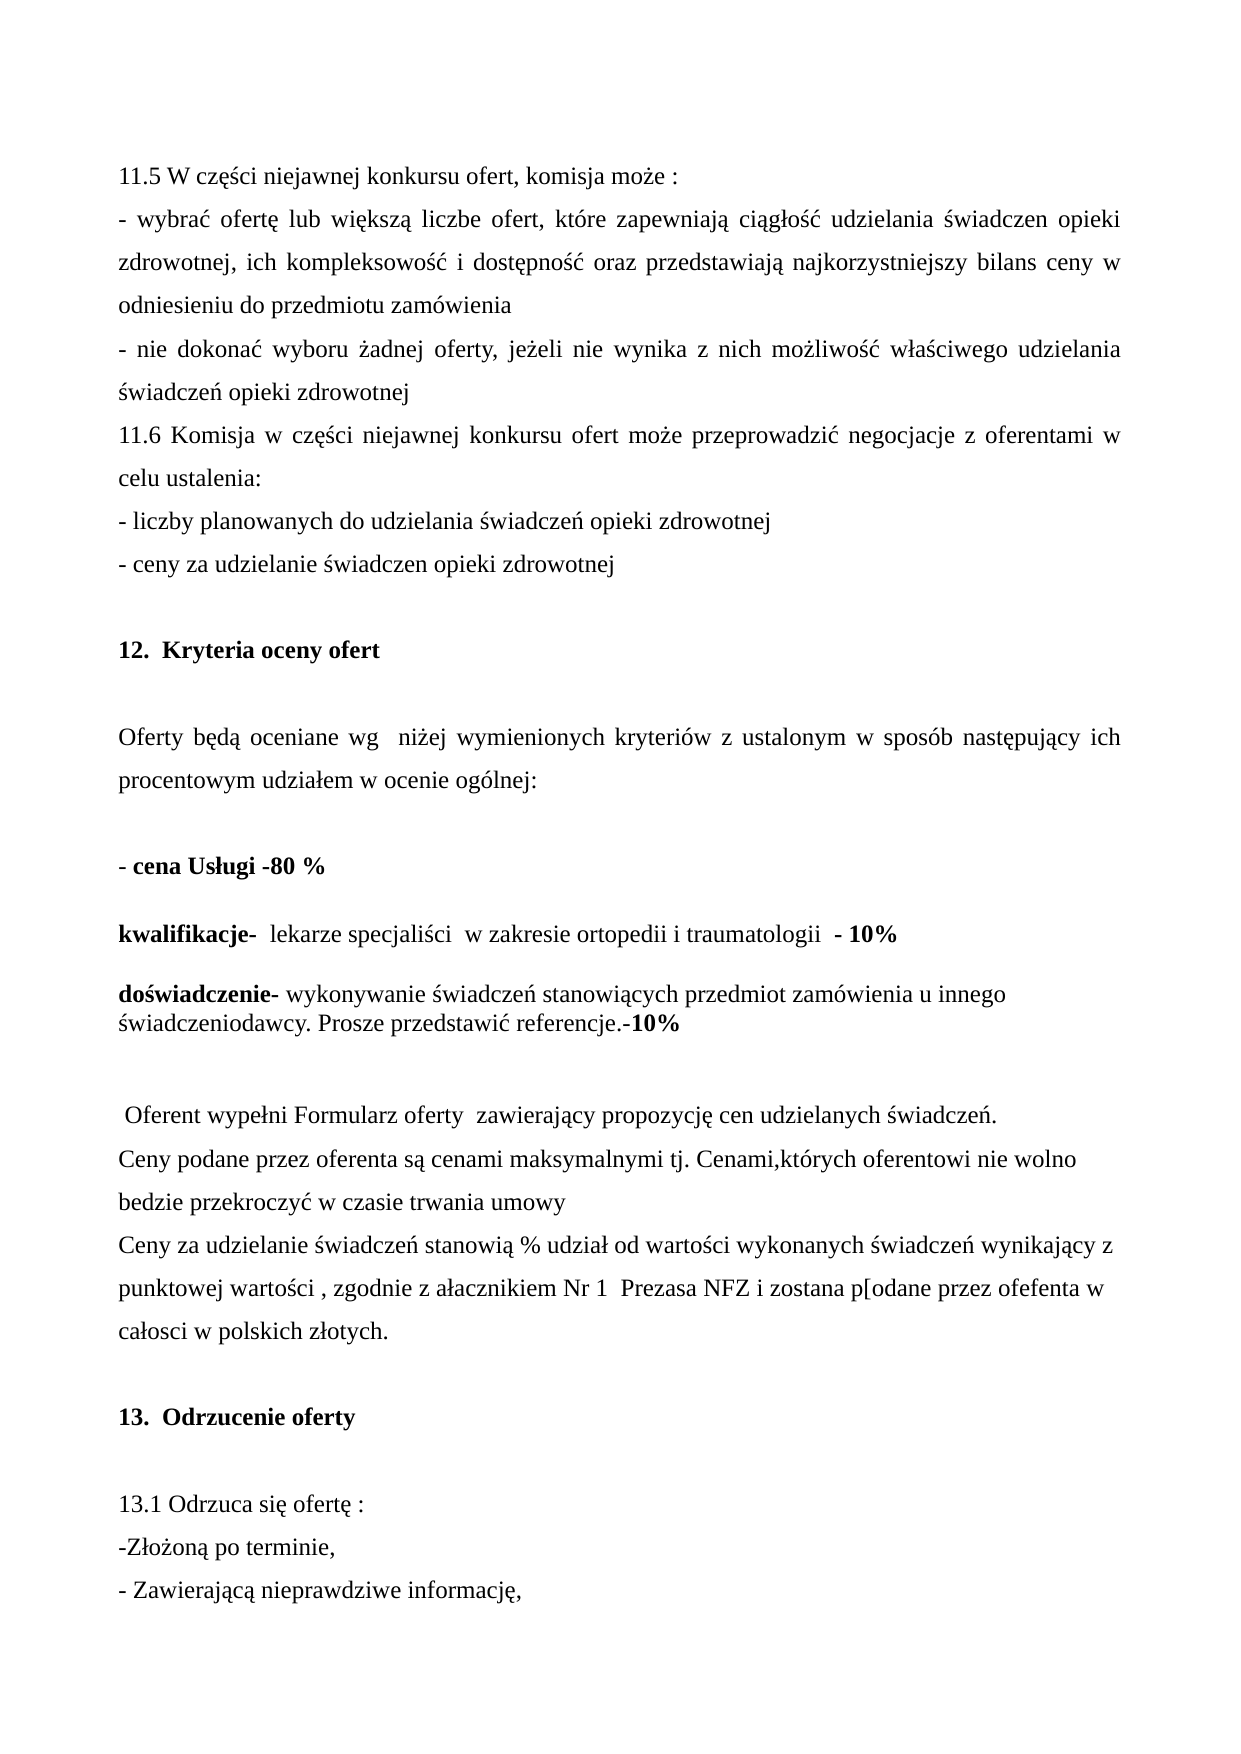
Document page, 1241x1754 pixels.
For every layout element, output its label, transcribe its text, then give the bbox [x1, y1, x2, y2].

text - cena Usługi -80 % [118, 851, 1122, 880]
subtitle doświadczenie- wykonywanie świadczeń stanowiących przedmiot zamówienia u innego świadczeniodawcy. Prosze przedstawić referencje.-10% [118, 979, 1122, 1037]
list 13.1 Odrzuca się ofertę : [118, 1489, 1122, 1517]
text Ceny podane przez oferenta są cenami maksymalnymi tj. Cenami,których oferentowi nie wolno bedzie przekroczyć w czasie trwania umowy [118, 1144, 1122, 1216]
text 13. Odrzucenie oferty [118, 1402, 1122, 1431]
list 11.6 Komisja w części niejawnej konkursu ofert może przeprowadzić negocjacje z oferentami w celu ustalenia: [118, 420, 1122, 492]
list -Złożoną po terminie, [118, 1532, 1122, 1561]
list - liczby planowanych do udzielania świadczeń opieki zdrowotnej [118, 506, 1122, 535]
list - nie dokonać wyboru żadnej oferty, jeżeli nie wynika z nich możliwość właściwego udzielania świadczeń opieki zdrowotnej [118, 334, 1122, 406]
text 12. Kryteria oceny ofert [118, 636, 1122, 664]
list - wybrać ofertę lub większą liczbe ofert, które zapewniają ciągłość udzielania świadczen opieki zdrowotnej, ich kompleksowość i dostępność oraz przedstawiają najkorzystniejszy bilans ceny w odniesieniu do przedmiotu zamówienia [118, 204, 1122, 319]
text Ceny za udzielanie świadczeń stanowią % udział od wartości wykonanych świadczeń wynikający z punktowej wartości , zgodnie z ałacznikiem Nr 1 Prezasa NFZ i zostana p[odane przez ofefenta w całosci w polskich złotych. [118, 1230, 1122, 1345]
text - Zawierającą nieprawdziwe informację, [118, 1575, 1122, 1604]
text Oferty będą oceniane wg niżej wymienionych kryteriów z ustalonym w sposób następujący ich procentowym udziałem w ocenie ogólnej: [118, 722, 1122, 794]
list - ceny za udzielanie świadczen opieki zdrowotnej [118, 549, 1122, 578]
list 11.5 W części niejawnej konkursu ofert, komisja może : [118, 161, 1122, 190]
text Oferent wypełni Formularz oferty zawierający propozycję cen udzielanych świadczeń. [118, 1101, 1122, 1129]
subtitle kwalifikacje- lekarze specjaliści w zakresie ortopedii i traumatologii - 10% [118, 919, 1122, 948]
